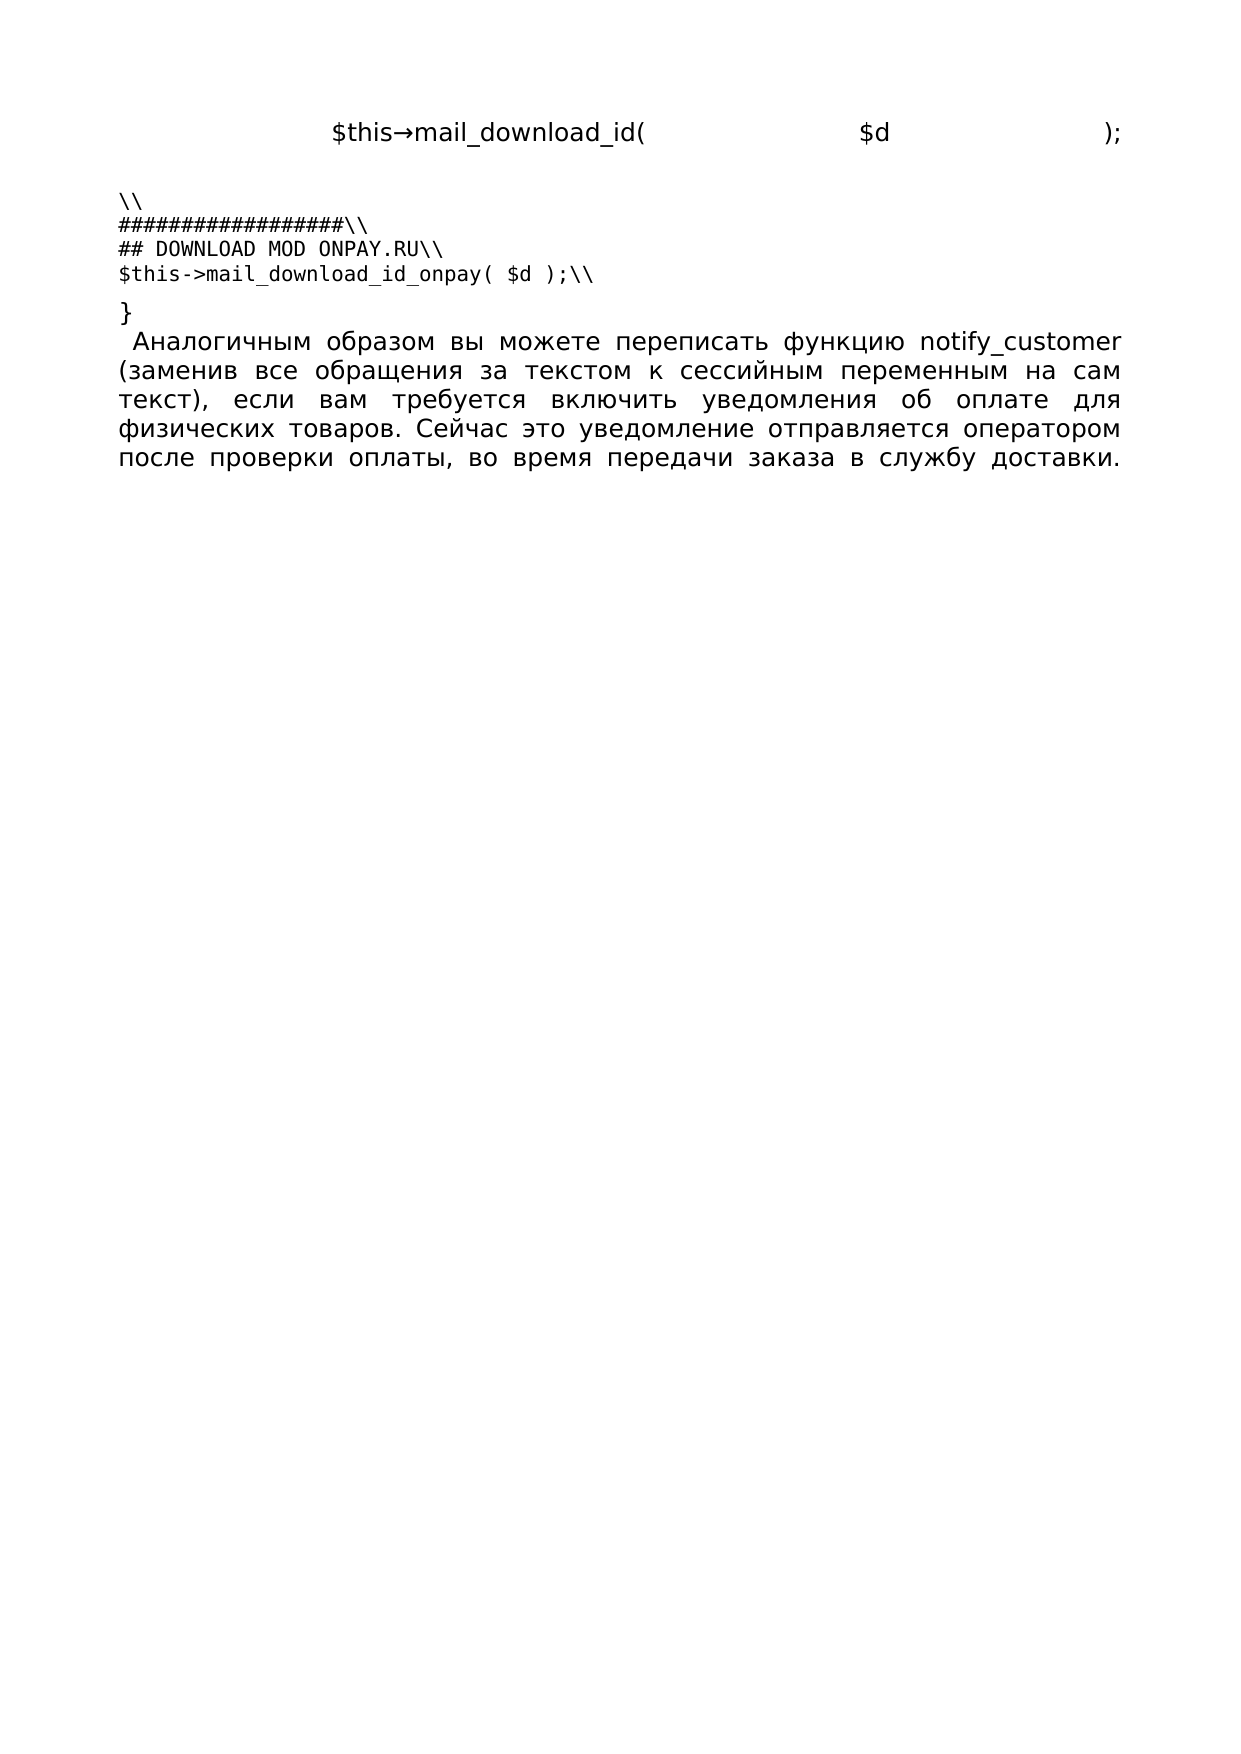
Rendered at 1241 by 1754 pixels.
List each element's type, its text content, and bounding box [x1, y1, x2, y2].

text } Аналогичным образом вы можете переписать функцию notify_customer (заменив все обращения за текстом к сессийным переменным на сам текст), если вам требуется включить уведомления об оплате для физических товаров. Сейчас это уведомление отправляется оператором после проверки оплаты, во время передачи заказа в службу доставки. [118, 298, 1122, 502]
text $this→mail_download_id( $d ); [118, 118, 1122, 176]
text \\ ##################\\ ## DOWNLOAD MOD ONPAY.RU\\ $this->mail_download_id_onpay( $d );\\ [118, 189, 1122, 286]
